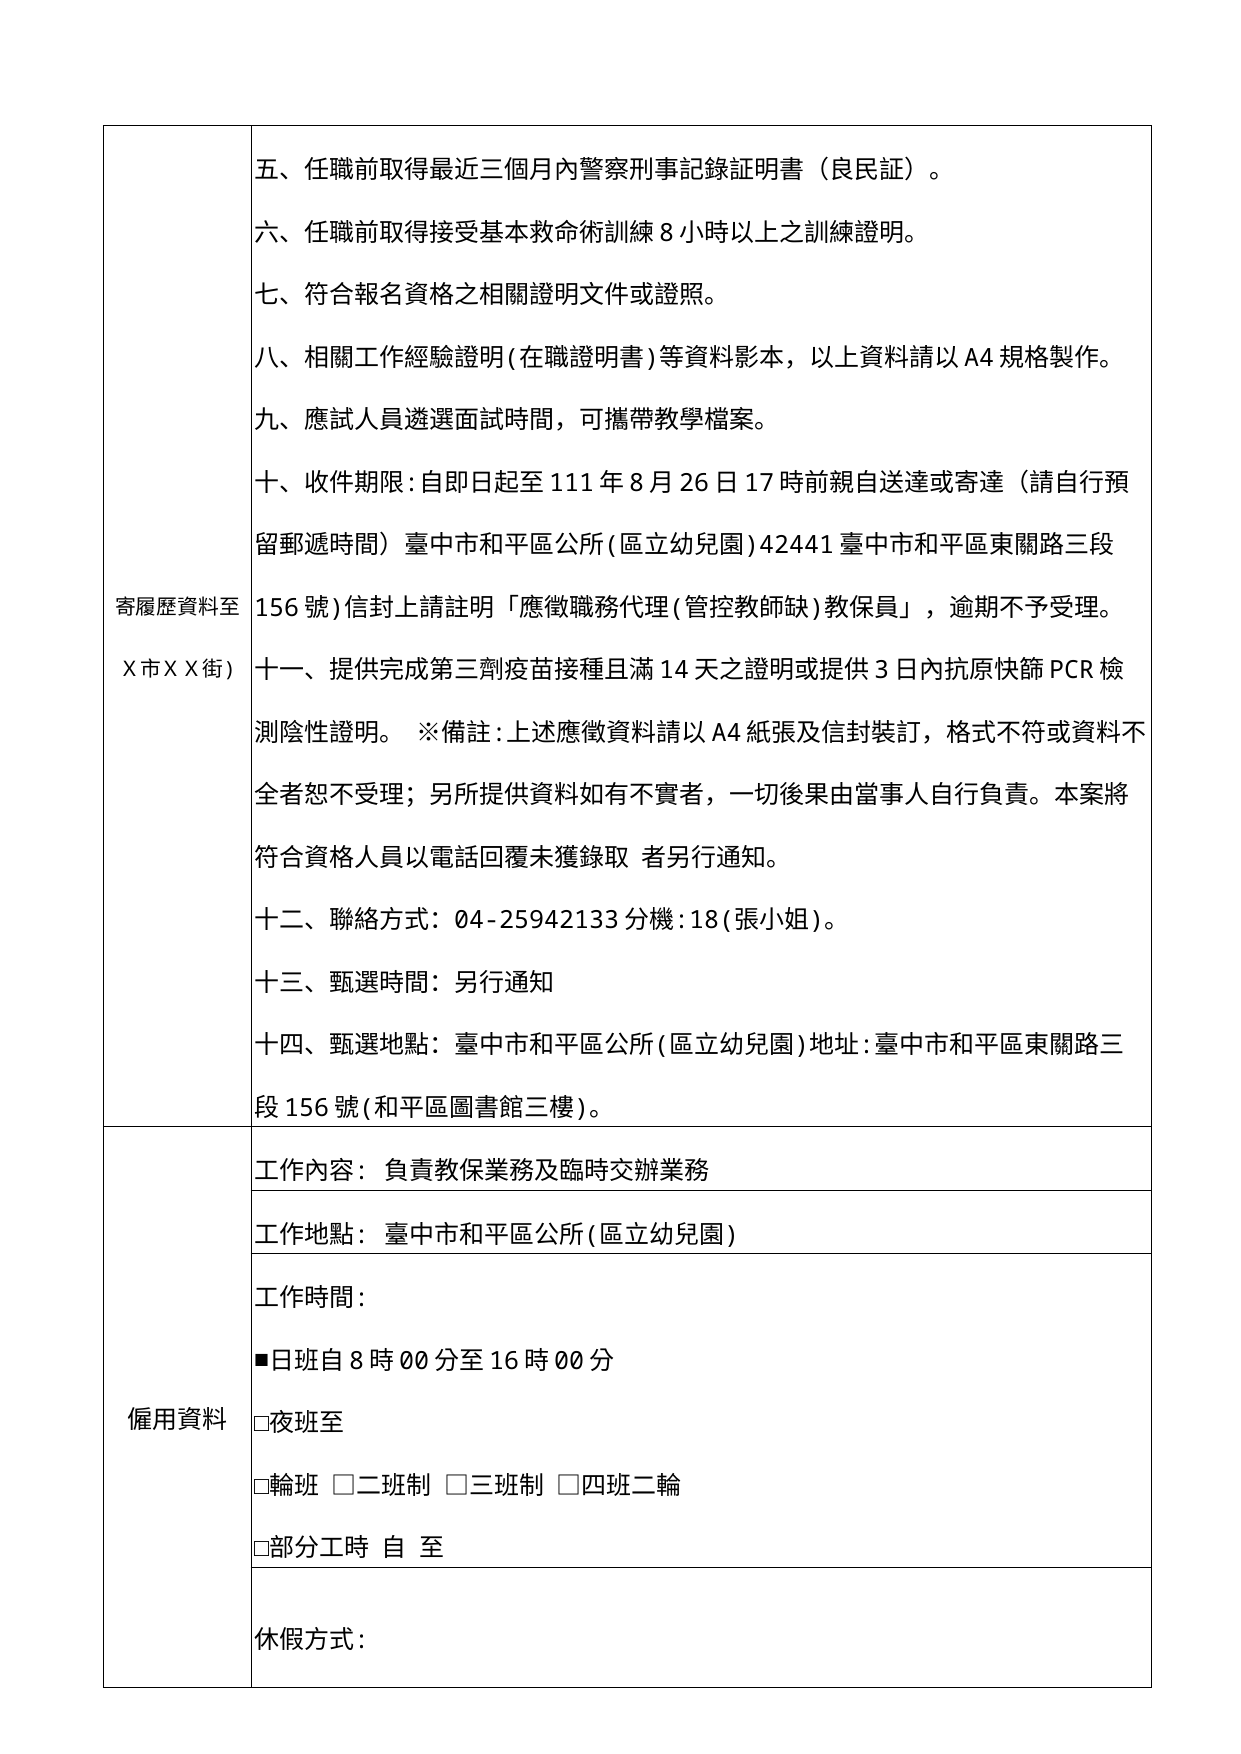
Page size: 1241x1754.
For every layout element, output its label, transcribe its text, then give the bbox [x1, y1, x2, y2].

table_cell 寄履歷資料至 Ｘ市ＸＸ街) [104, 126, 251, 1126]
table_cell 休假方式: [252, 1568, 1151, 1687]
table_cell 僱用資料 [104, 1127, 251, 1687]
table_cell 五、任職前取得最近三個月內警察刑事記錄証明書（良民証）。 六、任職前取得接受基本救命術訓練8小時以上之訓練證明。 七、符合報名資格之相關證明文件或證照。 八、相關工作經驗證明(在職證明書)等資料影本，以上資料請以A4規格製作。 九、應試人員遴選面試時間，可攜帶教學檔案。 十、收件期限:自即日起至111年8月26日17時前親自送達或寄達（請自行預留郵遞時間）臺中市和平區公所(區立幼兒園)42441臺中市和平區東關路三段156號)信封上請註明「應徵職務代理(管控教師缺)教保員」，逾期不予受理。 十一、提供完成第三劑疫苗接種且滿14天之證明或提供3日內抗原快篩PCR檢測陰性證明。 ※備註:上述應徵資料請以A4紙張及信封裝訂，格式不符或資料不全者恕不受理；另所提供資料如有不實者，一切後果由當事人自行負責。本案將符合資格人員以電話回覆未獲錄取 者另行通知。 十二、聯絡方式：04-25942133分機:18(張小姐)。 十三、甄選時間：另行通知 十四、甄選地點：臺中市和平區公所(區立幼兒園)地址:臺中市和平區東關路三段156號(和平區圖書館三樓)。 [252, 126, 1151, 1126]
table_cell 工作內容: 負責教保業務及臨時交辦業務 [252, 1127, 1151, 1190]
table_cell 工作時間: ■日班自8時00分至16時00分 □夜班至 □輪班 □二班制 □三班制 □四班二輪 □部分工時 自 至 [252, 1254, 1151, 1567]
table_cell 工作地點: 臺中市和平區公所(區立幼兒園) [252, 1191, 1151, 1253]
